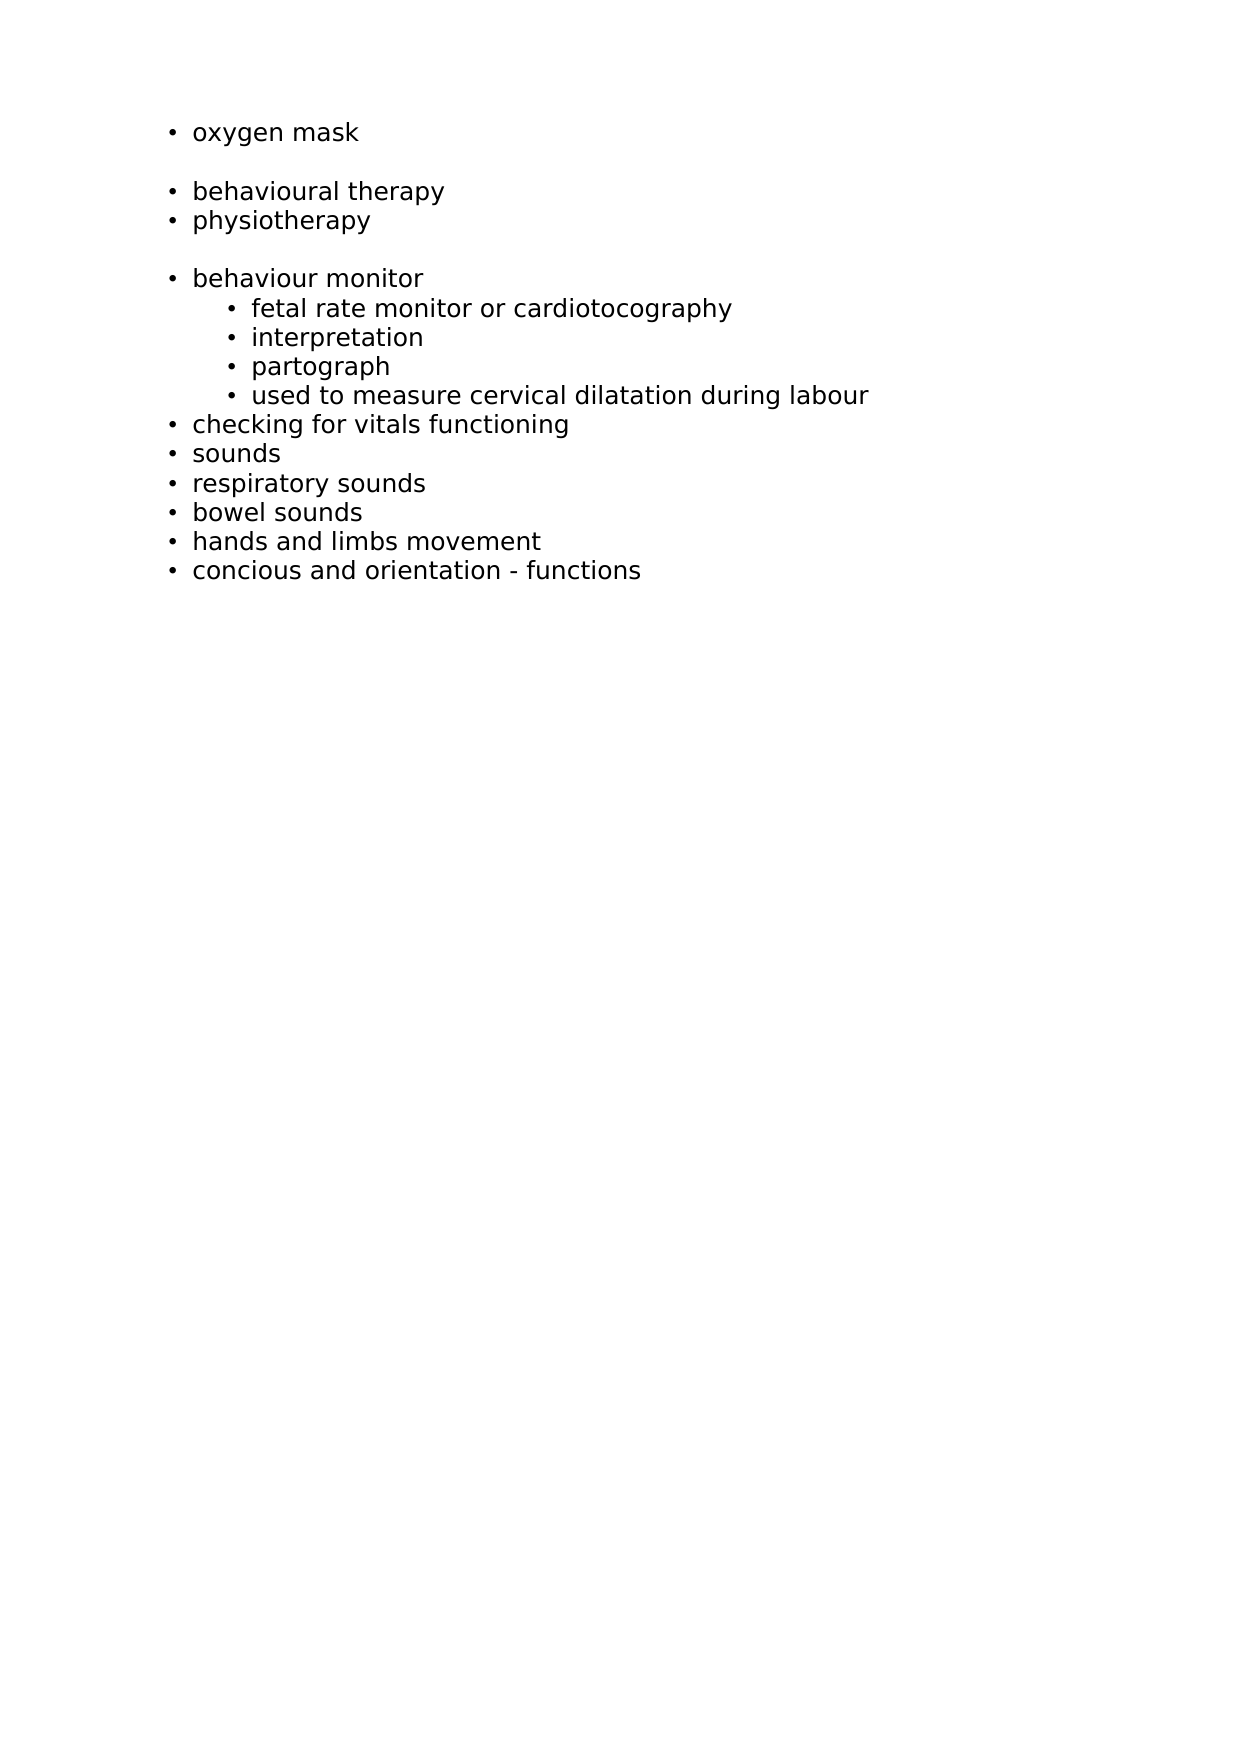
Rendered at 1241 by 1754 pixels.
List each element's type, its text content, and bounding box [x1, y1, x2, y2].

list concious and orientation - functions [177, 556, 1122, 585]
list sounds [177, 439, 1122, 469]
list interpretation [236, 323, 1122, 352]
list oxygen mask [177, 118, 1122, 147]
list physiotherapy [177, 206, 1122, 235]
list behaviour monitor [177, 264, 1122, 294]
list bowel sounds [177, 498, 1122, 527]
list behavioural therapy [177, 177, 1122, 206]
list partograph [236, 352, 1122, 381]
list hands and limbs movement [177, 527, 1122, 556]
list fetal rate monitor or cardiotocography [236, 294, 1122, 323]
list checking for vitals functioning [177, 410, 1122, 439]
list used to measure cervical dilatation during labour [236, 381, 1122, 410]
list respiratory sounds [177, 469, 1122, 498]
